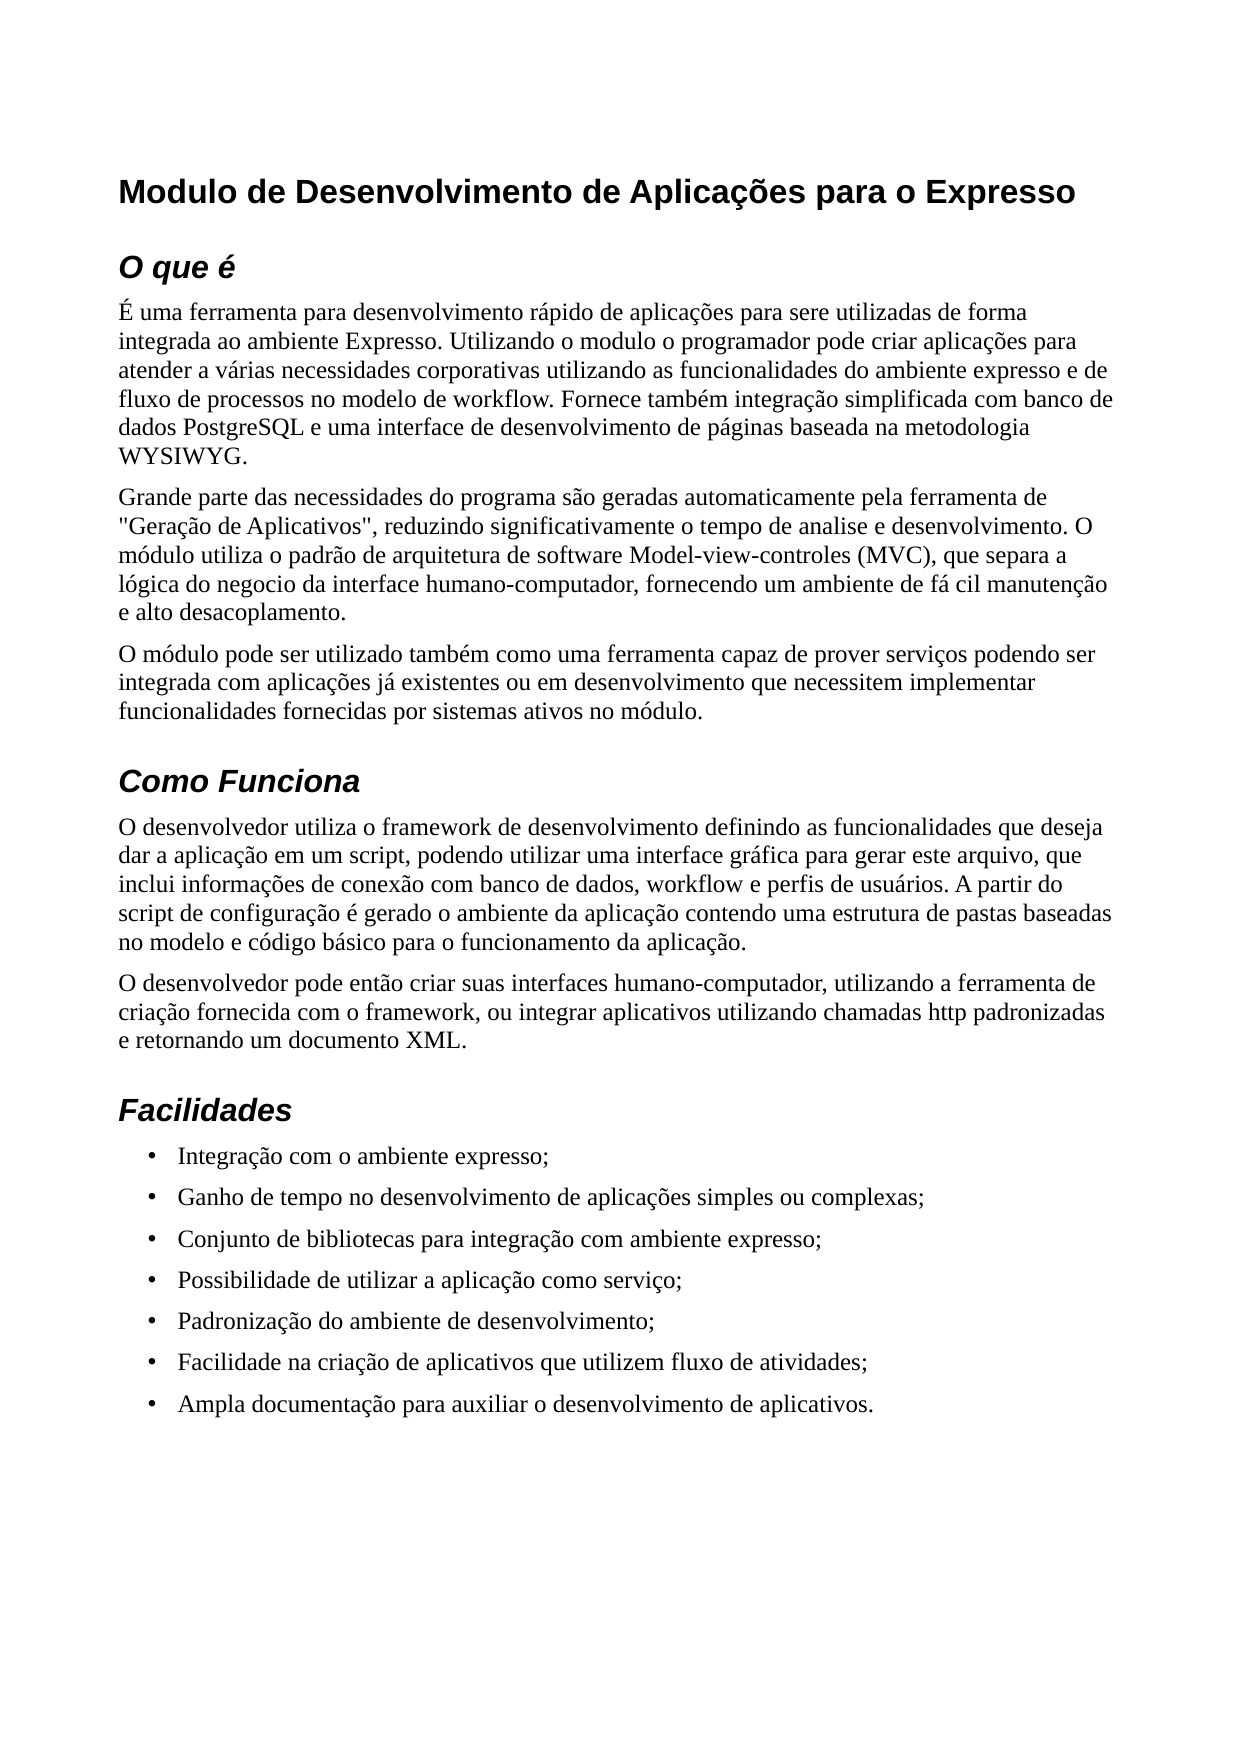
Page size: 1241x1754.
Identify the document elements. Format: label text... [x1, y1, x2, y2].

list Padronização do ambiente de desenvolvimento; [148, 1306, 1122, 1335]
text O desenvolvedor utiliza o framework de desenvolvimento definindo as funcionalidades que deseja dar a aplicação em um script, podendo utilizar uma interface gráfica para gerar este arquivo, que inclui informações de conexão com banco de dados, workflow e perfis de usuários. A partir do script de configuração é gerado o ambiente da aplicação contendo uma estrutura de pastas baseadas no modelo e código básico para o funcionamento da aplicação. [118, 812, 1122, 956]
text O módulo pode ser utilizado também como uma ferramenta capaz de prover serviços podendo ser integrada com aplicações já existentes ou em desenvolvimento que necessitem implementar funcionalidades fornecidas por sistemas ativos no módulo. [118, 639, 1122, 725]
text Grande parte das necessidades do programa são geradas automaticamente pela ferramenta de "Geração de Aplicativos", reduzindo significativamente o tempo de analise e desenvolvimento. O módulo utiliza o padrão de arquitetura de software Model-view-controles (MVC), que separa a lógica do negocio da interface humano-computador, fornecendo um ambiente de fá cil manutenção e alto desacoplamento. [118, 482, 1122, 626]
subtitle Facilidades [118, 1092, 1122, 1129]
subtitle Modulo de Desenvolvimento de Aplicações para o Expresso [118, 172, 1122, 211]
list Conjunto de bibliotecas para integração com ambiente expresso; [148, 1224, 1122, 1252]
text É uma ferramenta para desenvolvimento rápido de aplicações para sere utilizadas de forma integrada ao ambiente Expresso. Utilizando o modulo o programador pode criar aplicações para atender a várias necessidades corporativas utilizando as funcionalidades do ambiente expresso e de fluxo de processos no modelo de workflow. Fornece também integração simplificada com banco de dados PostgreSQL e uma interface de desenvolvimento de páginas baseada na metodologia WYSIWYG. [118, 297, 1122, 470]
list Ampla documentação para auxiliar o desenvolvimento de aplicativos. [148, 1389, 1122, 1417]
list Ganho de tempo no desenvolvimento de aplicações simples ou complexas; [148, 1182, 1122, 1211]
list Facilidade na criação de aplicativos que utilizem fluxo de atividades; [148, 1347, 1122, 1376]
text O desenvolvedor pode então criar suas interfaces humano-computador, utilizando a ferramenta de criação fornecida com o framework, ou integrar aplicativos utilizando chamadas http padronizadas e retornando um documento XML. [118, 968, 1122, 1054]
list Possibilidade de utilizar a aplicação como serviço; [148, 1265, 1122, 1294]
subtitle O que é [118, 248, 1122, 285]
subtitle Como Funciona [118, 762, 1122, 799]
list Integração com o ambiente expresso; [148, 1141, 1122, 1170]
